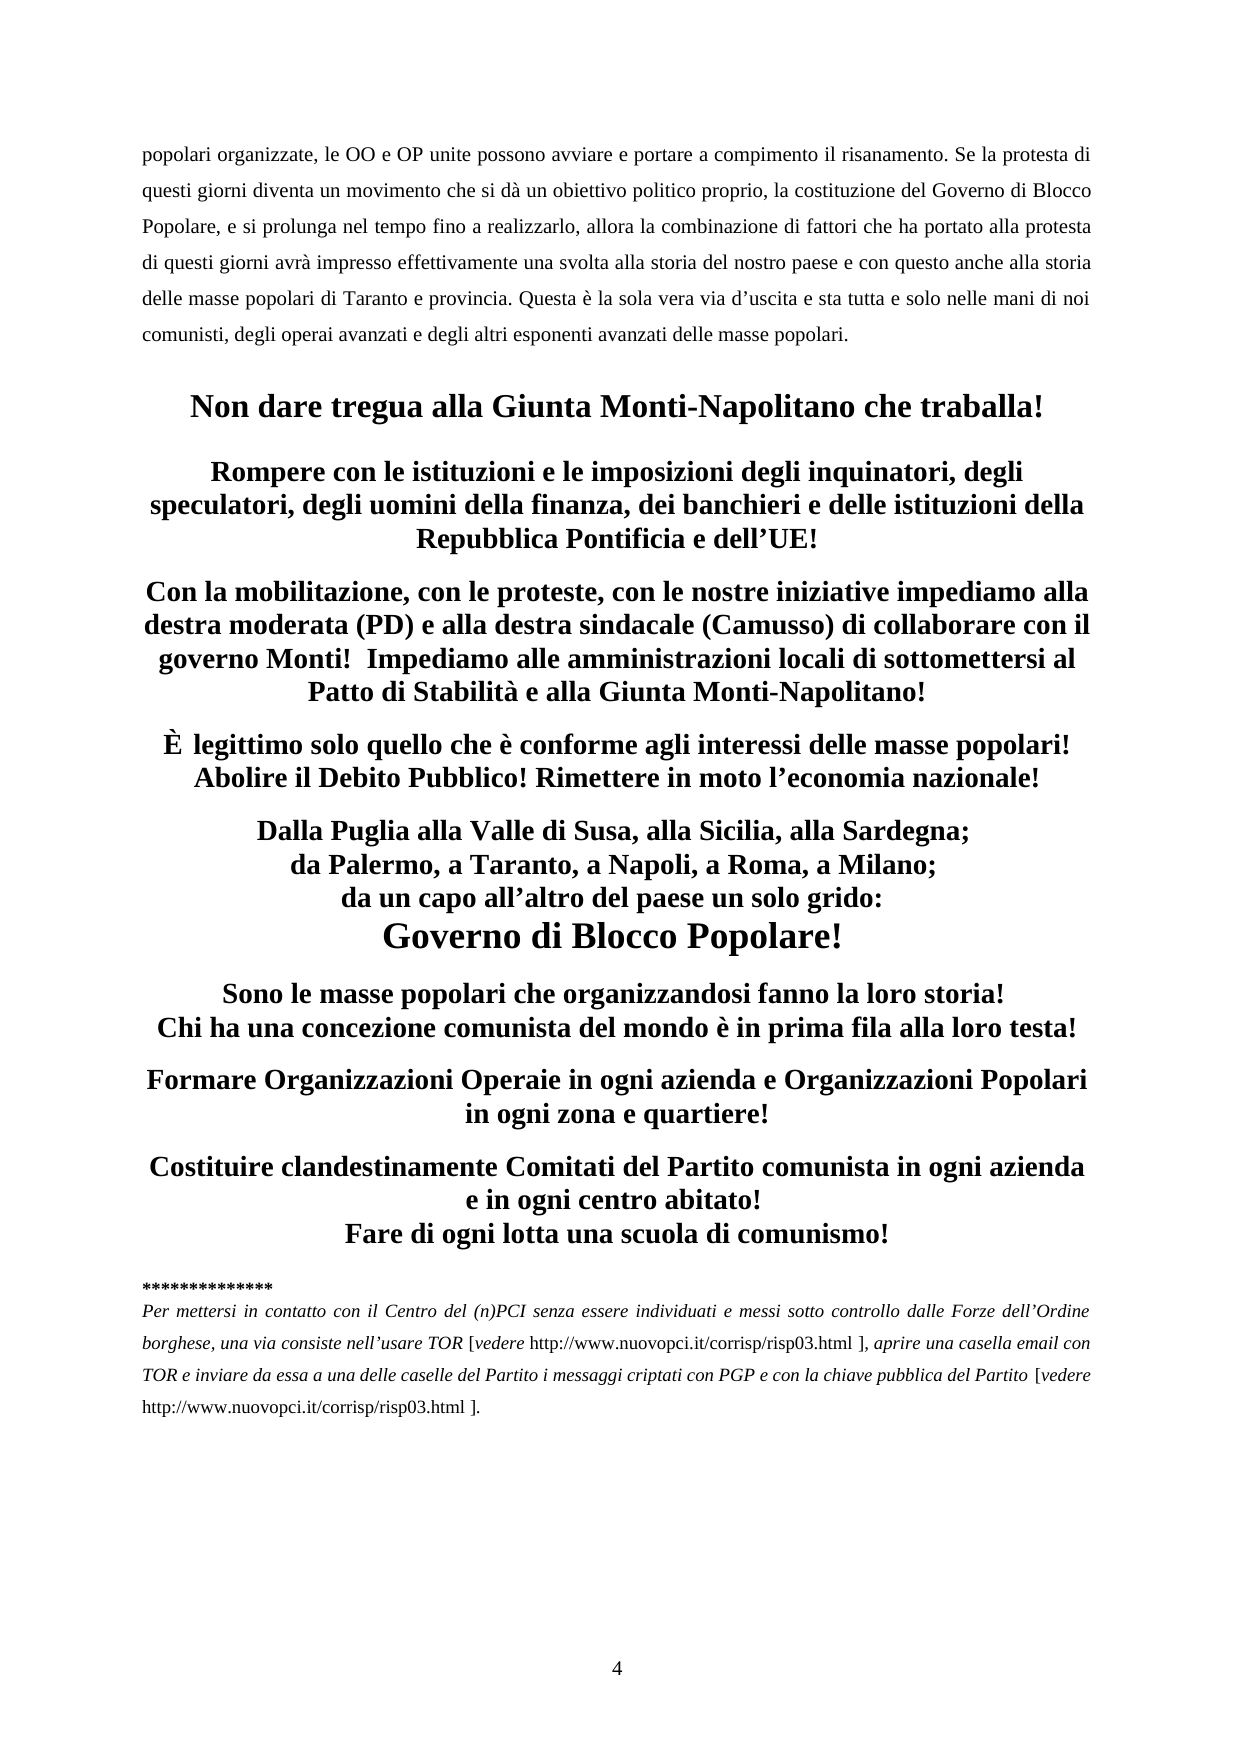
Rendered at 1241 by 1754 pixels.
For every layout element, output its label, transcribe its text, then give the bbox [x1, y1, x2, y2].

text Rompere con le istituzioni e le imposizioni degli inquinatori, degli speculatori, degli uomini della finanza, dei banchieri e delle istituzioni della Repubblica Pontificia e dell’UE! [142, 454, 1092, 554]
text Formare Organizzazioni Operaie in ogni azienda e Organizzazioni Popolari in ogni zona e quartiere! [142, 1062, 1092, 1129]
text Dalla Puglia alla Valle di Susa, alla Sicilia, alla Sardegna; [142, 813, 1092, 847]
text Chi ha una concezione comunista del mondo è in prima fila alla loro testa! [142, 1010, 1092, 1043]
text Non dare tregua alla Giunta Monti-Napolitano che traballa! [142, 387, 1092, 425]
text da Palermo, a Taranto, a Napoli, a Roma, a Milano; [142, 847, 1092, 880]
text Governo di Blocco Popolare! [142, 914, 1092, 957]
text Per mettersi in contatto con il Centro del (n)PCI senza essere individuati e messi sotto controllo dalle Forze dell’Ordine borghese, una via consiste nell’usare TOR [vedere http://www.nuovopci.it/corrisp/risp03.html ], aprire una casella email con TOR e inviare da essa a una delle caselle del Partito i messaggi criptati con PGP e con la chiave pubblica del Partito [vedere http://www.nuovopci.it/corrisp/risp03.html ]. [142, 1299, 1092, 1418]
text È legittimo solo quello che è conforme agli interessi delle masse popolari! [142, 727, 1092, 761]
text ************** [142, 1278, 1092, 1299]
text Abolire il Debito Pubblico! Rimettere in moto l’economia nazionale! [142, 761, 1092, 794]
text Sono le masse popolari che organizzandosi fanno la loro storia! [142, 976, 1092, 1010]
text Fare di ogni lotta una scuola di comunismo! [142, 1216, 1092, 1249]
text da un capo all’altro del paese un solo grido: [142, 880, 1092, 914]
text popolari organizzate, le OO e OP unite possono avviare e portare a compimento il risanamento. Se la protesta di questi giorni diventa un movimento che si dà un obiettivo politico proprio, la costituzione del Governo di Blocco Popolare, e si prolunga nel tempo fino a realizzarlo, allora la combinazione di fattori che ha portato alla protesta di questi giorni avrà impresso effettivamente una svolta alla storia del nostro paese e con questo anche alla storia delle masse popolari di Taranto e provincia. Questa è la sola vera via d’uscita e sta tutta e solo nelle mani di noi comunisti, degli operai avanzati e degli altri esponenti avanzati delle masse popolari. [142, 142, 1092, 346]
text Costituire clandestinamente Comitati del Partito comunista in ogni azienda e in ogni centro abitato! [142, 1149, 1092, 1216]
text Con la mobilitazione, con le proteste, con le nostre iniziative impediamo alla destra moderata (PD) e alla destra sindacale (Camusso) di collaborare con il governo Monti! Impediamo alle amministrazioni locali di sottomettersi al Patto di Stabilità e alla Giunta Monti-Napolitano! [142, 574, 1092, 708]
